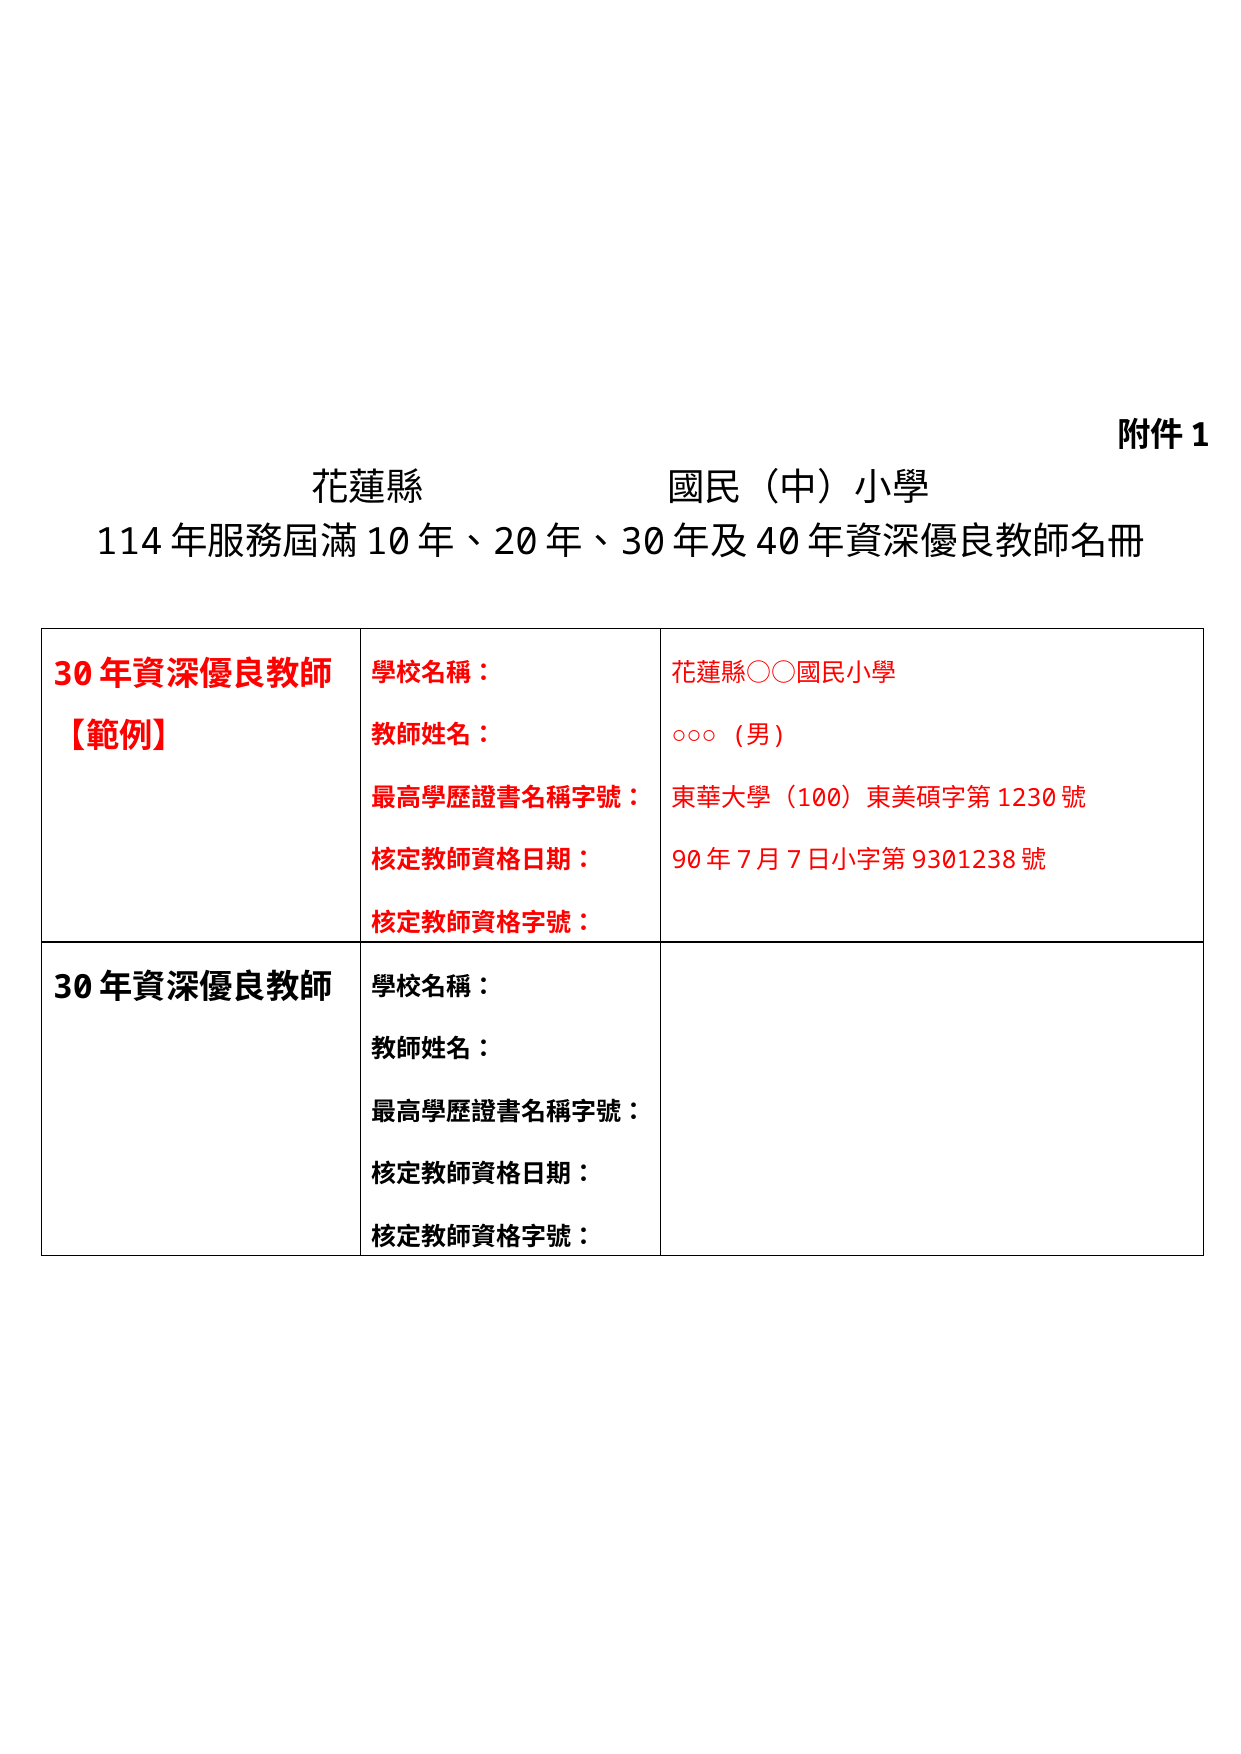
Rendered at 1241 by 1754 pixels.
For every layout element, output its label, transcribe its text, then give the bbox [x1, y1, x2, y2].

text 花蓮縣 國民（中）小學 [30, 457, 1210, 511]
table_header 學校名稱： 教師姓名： 最高學歷證書名稱字號： 核定教師資格日期： 核定教師資格字號： [361, 629, 660, 941]
table_cell [661, 943, 1203, 1255]
text 114年服務屆滿10年、20年、30年及40年資深優良教師名冊 [30, 511, 1210, 565]
table_cell 學校名稱： 教師姓名： 最高學歷證書名稱字號： 核定教師資格日期： 核定教師資格字號： [361, 943, 660, 1255]
table_cell 30年資深優良教師 [42, 943, 360, 1255]
table_header 花蓮縣○○國民小學 ○○○ (男) 東華大學（100）東美碩字第1230號 90年7月7日小字第9301238號 [661, 629, 1203, 941]
table_header 30年資深優良教師 【範例】 [42, 629, 360, 941]
text 附件1 [30, 408, 1210, 457]
